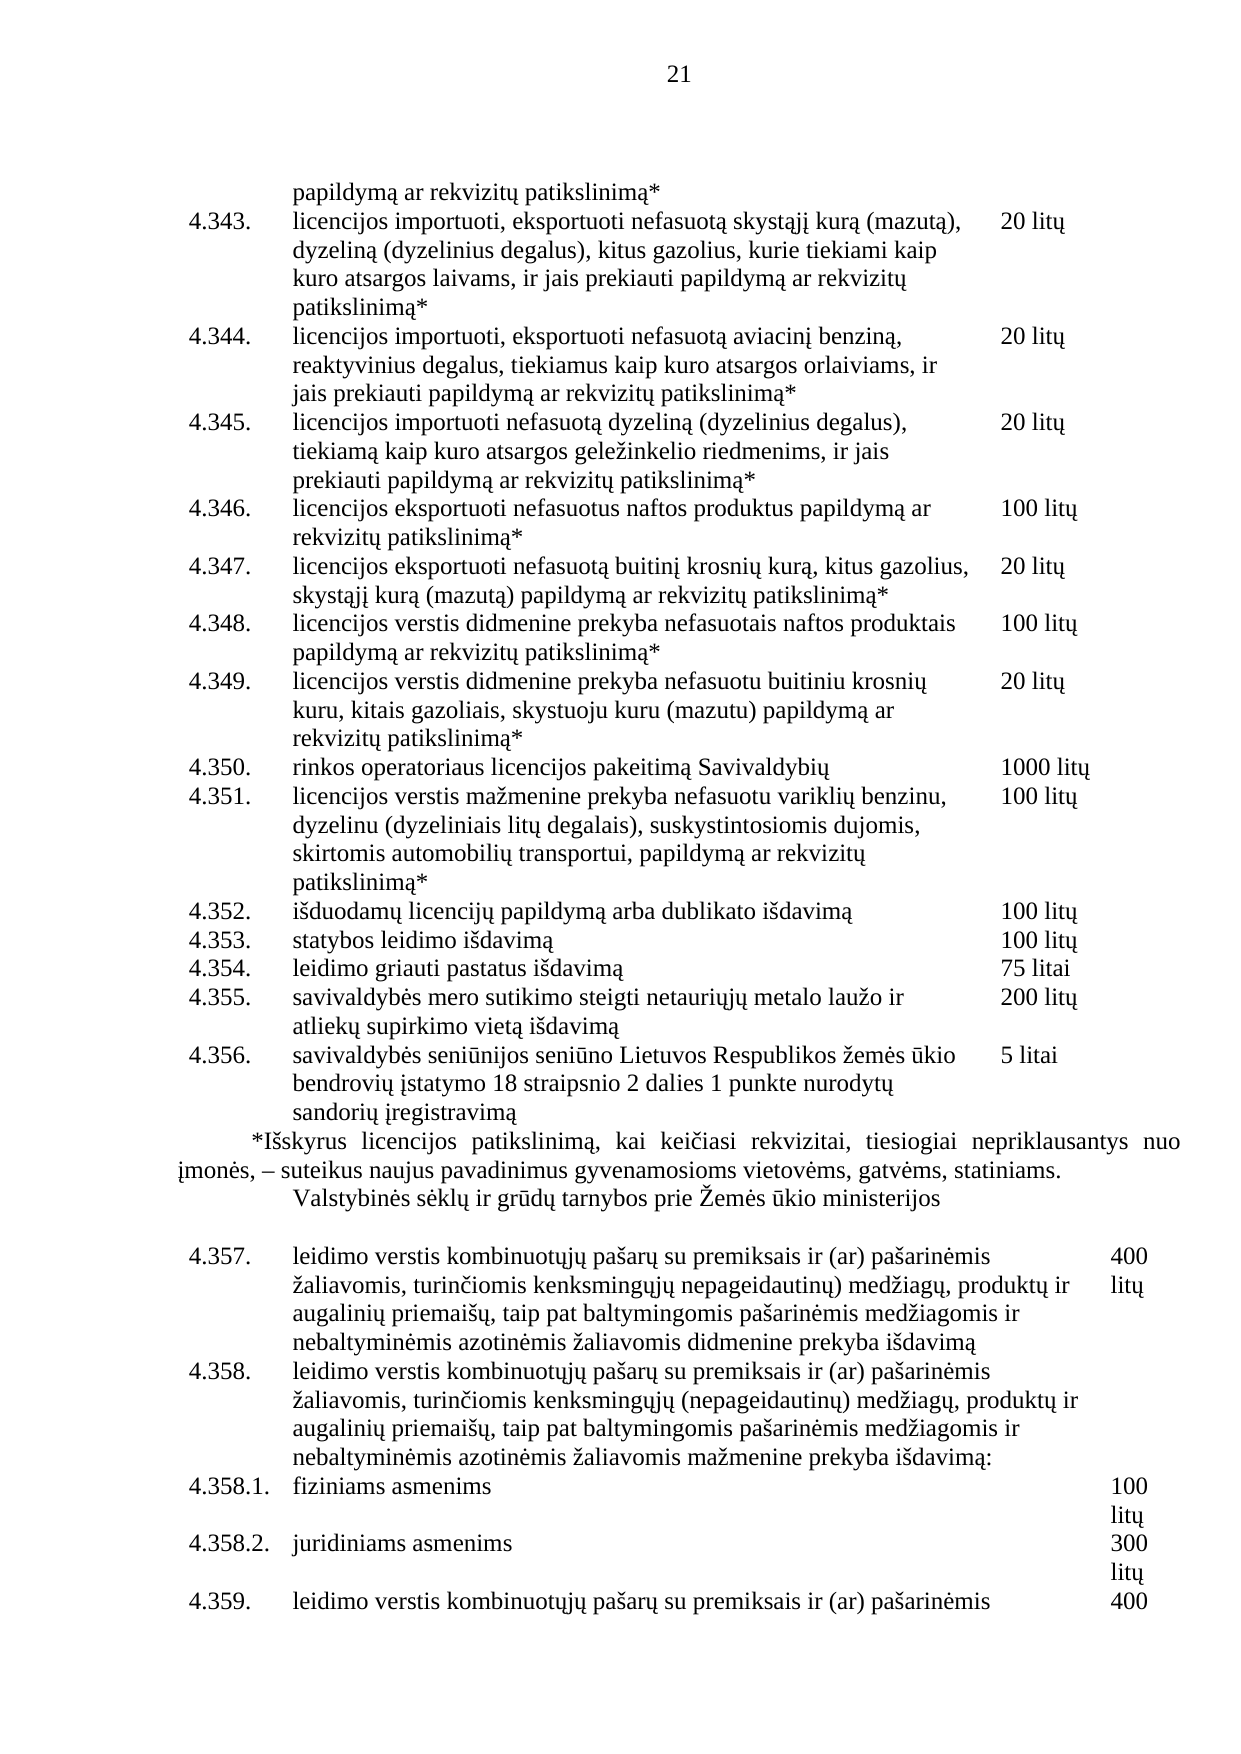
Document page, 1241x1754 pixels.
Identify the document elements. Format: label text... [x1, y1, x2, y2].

table_cell 100 litų [989, 609, 1181, 666]
table_cell [177, 177, 281, 206]
table_cell išduodamų licencijų papildymą arba dublikato išdavimą [281, 896, 989, 925]
table_cell licencijos verstis didmenine prekyba nefasuotais naftos produktais papildymą ar rekvizitų patikslinimą* [281, 609, 989, 666]
table_cell 100 litų [989, 925, 1181, 953]
table_cell licencijos importuoti, eksportuoti nefasuotą skystąjį kurą (mazutą), dyzeliną (dyzelinius degalus), kitus gazolius, kurie tiekiami kaip kuro atsargos laivams, ir jais prekiauti papildymą ar rekvizitų patikslinimą* [281, 206, 989, 321]
table_header [1099, 1184, 1181, 1241]
table_cell savivaldybės seniūnijos seniūno Lietuvos Respublikos žemės ūkio bendrovių įstatymo 18 straipsnio 2 dalies 1 punkte nurodytų sandorių įregistravimą [281, 1040, 989, 1126]
table_cell 20 litų [989, 551, 1181, 608]
table_cell licencijos importuoti nefasuotą dyzeliną (dyzelinius degalus), tiekiamą kaip kuro atsargos geležinkelio riedmenims, ir jais prekiauti papildymą ar rekvizitų patikslinimą* [281, 407, 989, 493]
table_cell 4.354. [177, 954, 281, 982]
table_cell statybos leidimo išdavimą [281, 925, 989, 953]
table_cell 4.346. [177, 494, 281, 551]
table_cell 4.358.2. [177, 1529, 281, 1586]
table_cell 4.352. [177, 896, 281, 925]
table_cell licencijos eksportuoti nefasuotą buitinį krosnių kurą, kitus gazolius, skystąjį kurą (mazutą) papildymą ar rekvizitų patikslinimą* [281, 551, 989, 608]
table_cell 4.350. [177, 752, 281, 781]
table_cell 4.355. [177, 982, 281, 1040]
table_cell 100 litų [1099, 1471, 1181, 1528]
table_cell 100 litų [989, 781, 1181, 896]
table_header [177, 1184, 281, 1241]
table_cell leidimo verstis kombinuotųjų pašarų su premiksais ir (ar) pašarinėmis žaliavomis, turinčiomis kenksmingųjų nepageidautinų) medžiagų, produktų ir augalinių priemaišų, taip pat baltymingomis pašarinėmis medžiagomis ir nebaltyminėmis azotinėmis žaliavomis didmenine prekyba išdavimą [281, 1241, 1099, 1356]
table_cell licencijos verstis didmenine prekyba nefasuotu buitiniu krosnių kuru, kitais gazoliais, skystuoju kuru (mazutu) papildymą ar rekvizitų patikslinimą* [281, 666, 989, 752]
table_cell [989, 177, 1181, 206]
table_cell fiziniams asmenims [281, 1471, 1099, 1528]
table_cell 4.357. [177, 1241, 281, 1356]
table_cell 5 litai [989, 1040, 1181, 1126]
table_cell 4.356. [177, 1040, 281, 1126]
table_cell 4.358.1. [177, 1471, 281, 1528]
table_cell 20 litų [989, 321, 1181, 407]
table_cell 4.358. [177, 1356, 281, 1471]
table_cell 4.345. [177, 407, 281, 493]
table_cell 100 litų [989, 896, 1181, 925]
table_cell 4.343. [177, 206, 281, 321]
table_cell licencijos verstis mažmenine prekyba nefasuotu variklių benzinu, dyzelinu (dyzeliniais litų degalais), suskystintosiomis dujomis, skirtomis automobilių transportui, papildymą ar rekvizitų patikslinimą* [281, 781, 989, 896]
table_cell 4.348. [177, 609, 281, 666]
table_cell licencijos importuoti, eksportuoti nefasuotą aviacinį benziną, reaktyvinius degalus, tiekiamus kaip kuro atsargos orlaiviams, ir jais prekiauti papildymą ar rekvizitų patikslinimą* [281, 321, 989, 407]
table_cell 4.344. [177, 321, 281, 407]
table_cell savivaldybės mero sutikimo steigti netauriųjų metalo laužo ir atliekų supirkimo vietą išdavimą [281, 982, 989, 1040]
table_cell 4.349. [177, 666, 281, 752]
table_cell 300 litų [1099, 1529, 1181, 1586]
table_cell 20 litų [989, 206, 1181, 321]
table_cell 4.347. [177, 551, 281, 608]
table_cell 4.351. [177, 781, 281, 896]
table_cell 4.359. [177, 1586, 281, 1615]
table_cell 20 litų [989, 407, 1181, 493]
table_cell 20 litų [989, 666, 1181, 752]
table_cell juridiniams asmenims [281, 1529, 1099, 1586]
table_cell 200 litų [989, 982, 1181, 1040]
table_cell leidimo griauti pastatus išdavimą [281, 954, 989, 982]
table_cell [1099, 1356, 1181, 1471]
table_header Valstybinės sėklų ir grūdų tarnybos prie Žemės ūkio ministerijos [281, 1184, 1099, 1241]
table_cell 400 [1099, 1586, 1181, 1615]
table_cell leidimo verstis kombinuotųjų pašarų su premiksais ir (ar) pašarinėmis [281, 1586, 1099, 1615]
table_cell leidimo verstis kombinuotųjų pašarų su premiksais ir (ar) pašarinėmis žaliavomis, turinčiomis kenksmingųjų (nepageidautinų) medžiagų, produktų ir augalinių priemaišų, taip pat baltymingomis pašarinėmis medžiagomis ir nebaltyminėmis azotinėmis žaliavomis mažmenine prekyba išdavimą: [281, 1356, 1099, 1471]
table_cell licencijos eksportuoti nefasuotus naftos produktus papildymą ar rekvizitų patikslinimą* [281, 494, 989, 551]
table_cell 4.353. [177, 925, 281, 953]
table_cell 400 litų [1099, 1241, 1181, 1356]
table_cell rinkos operatoriaus licencijos pakeitimą Savivaldybių [281, 752, 989, 781]
table_cell 1000 litų [989, 752, 1181, 781]
table_cell 75 litai [989, 954, 1181, 982]
text *Išskyrus licencijos patikslinimą, kai keičiasi rekvizitai, tiesiogiai nepriklausantys nuo įmonės, – suteikus naujus pavadinimus gyvenamosioms vietovėms, gatvėms, statiniams. [177, 1126, 1181, 1183]
table_cell papildymą ar rekvizitų patikslinimą* [281, 177, 989, 206]
table_cell 100 litų [989, 494, 1181, 551]
